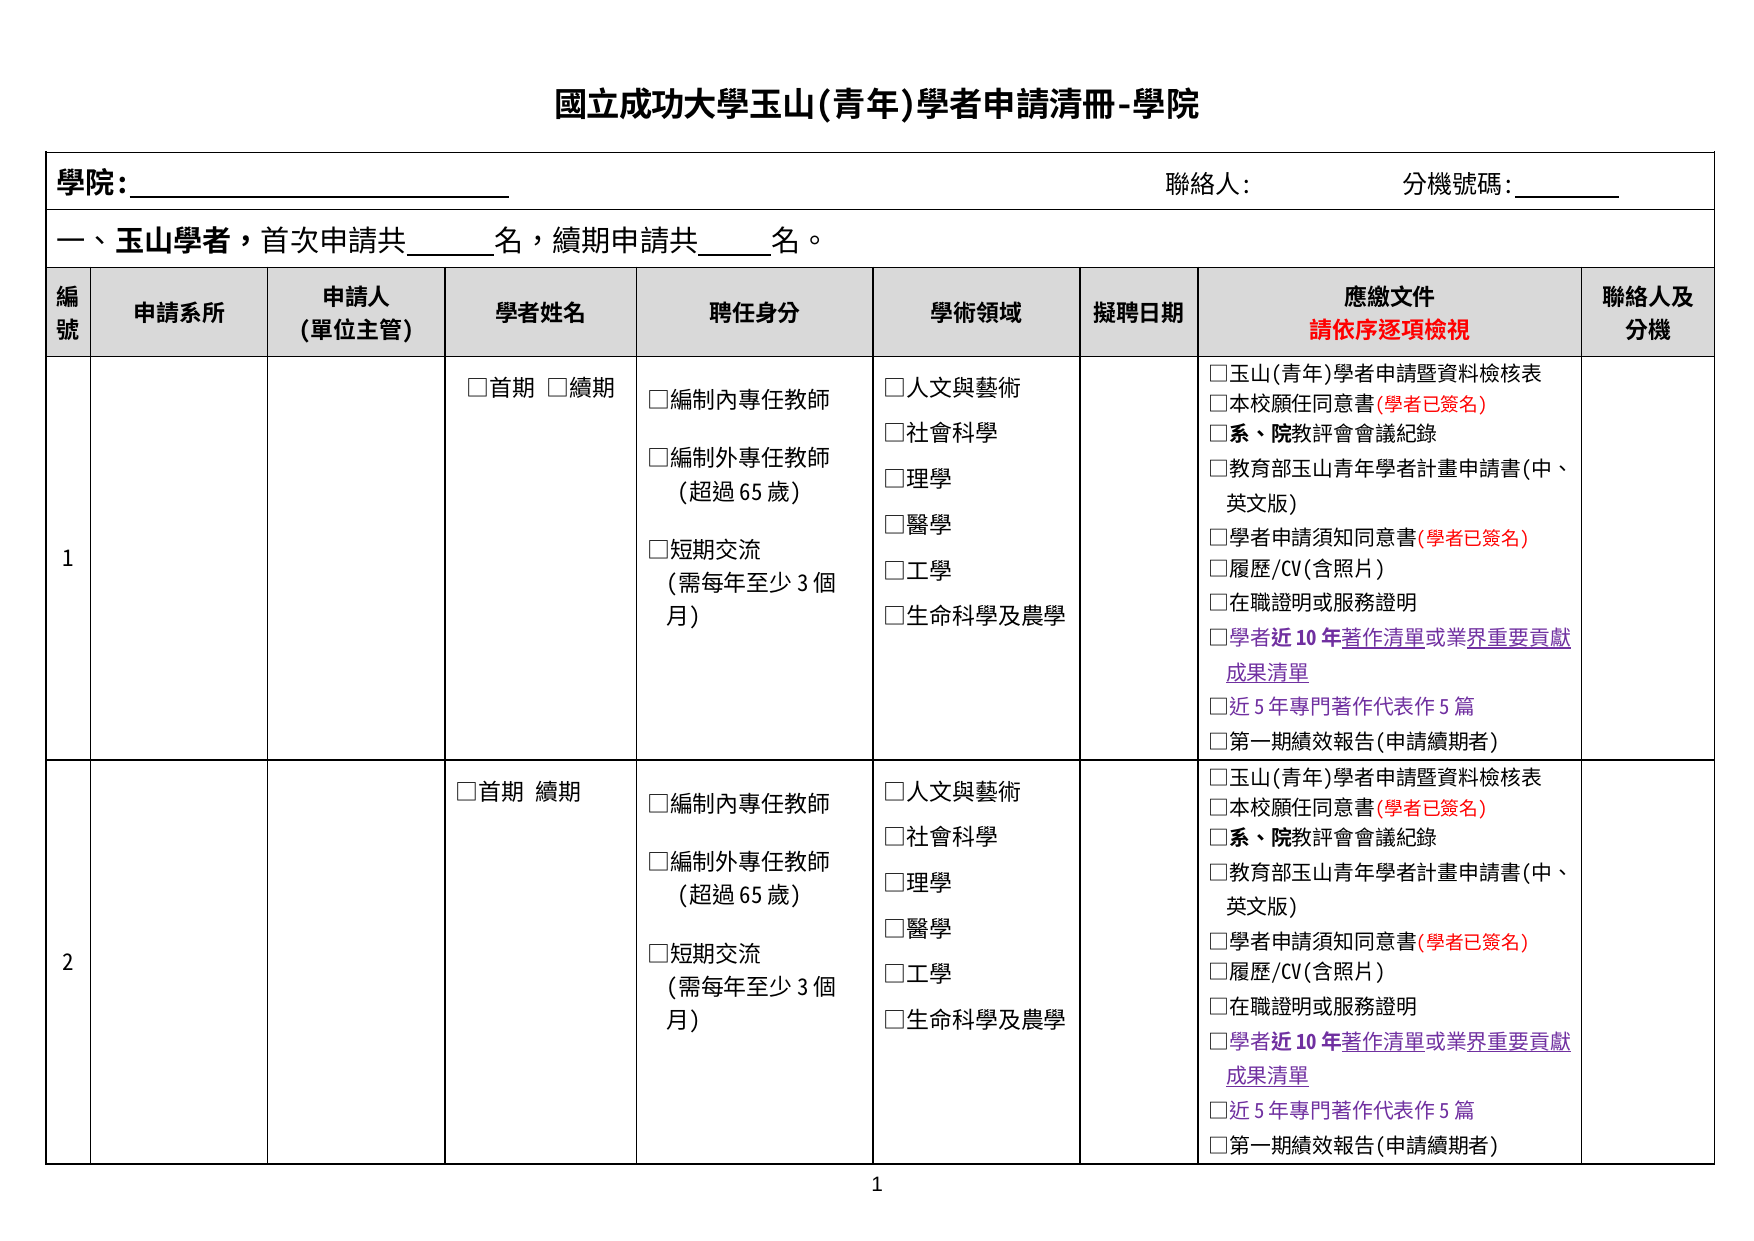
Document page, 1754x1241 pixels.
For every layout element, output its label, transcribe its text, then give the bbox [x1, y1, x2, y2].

table_cell 聘任身分 [637, 268, 872, 356]
table_cell □首期 □續期 [446, 357, 636, 759]
table_cell □玉山(青年)學者申請暨資料檢核表 □本校願任同意書(學者已簽名) □系、院教評會會議紀錄 □教育部玉山青年學者計畫申請書(中、英文版) □學者申請須知同意書(學者已簽名) □履歷/CV(含照片) □在職證明或服務證明 □學者近10年著作清單或業界重要貢獻成果清單 □近5年專門著作代表作5篇 □第一期績效報告(申請續期者) [1199, 761, 1581, 1163]
table_cell 申請人 (單位主管) [268, 268, 444, 356]
table_cell □編制內專任教師 □編制外專任教師 (超過65歲) □短期交流 (需每年至少3個月) [637, 761, 872, 1163]
text 國立成功大學玉山(青年)學者申請清冊-學院 [150, 78, 1603, 126]
table_cell 申請系所 [91, 268, 267, 356]
table_cell 一、玉山學者，首次申請共 名，續期申請共 名。 [47, 210, 1714, 267]
table_cell 1 [47, 357, 90, 759]
table_cell [1081, 761, 1197, 1163]
table_cell 學者姓名 [446, 268, 636, 356]
table_cell 2 [47, 761, 90, 1163]
table_cell [1582, 761, 1714, 1163]
table_cell 擬聘日期 [1081, 268, 1197, 356]
table_cell □首期 續期 [446, 761, 636, 1163]
table_cell [91, 357, 267, 759]
table_cell [1582, 357, 1714, 759]
table_header 學院: 聯絡人: 分機號碼: [47, 153, 1714, 209]
table_cell □玉山(青年)學者申請暨資料檢核表 □本校願任同意書(學者已簽名) □系、院教評會會議紀錄 □教育部玉山青年學者計畫申請書(中、英文版) □學者申請須知同意書(學者已簽名) □履歷/CV(含照片) □在職證明或服務證明 □學者近10年著作清單或業界重要貢獻成果清單 □近5年專門著作代表作5篇 □第一期績效報告(申請續期者) [1199, 357, 1581, 759]
table_cell □人文與藝術 □社會科學 □理學 □醫學 □工學 □生命科學及農學 [874, 357, 1079, 759]
table_cell □編制內專任教師 □編制外專任教師 (超過65歲) □短期交流 (需每年至少3個月) [637, 357, 872, 759]
table_cell [91, 761, 267, 1163]
table_cell [268, 357, 444, 759]
table_cell 學術領域 [874, 268, 1079, 356]
table_cell [1081, 357, 1197, 759]
table_cell 編號 [47, 268, 90, 356]
table_cell [268, 761, 444, 1163]
table_cell □人文與藝術 □社會科學 □理學 □醫學 □工學 □生命科學及農學 [874, 761, 1079, 1163]
table_cell 應繳文件 請依序逐項檢視 [1199, 268, 1581, 356]
table_cell 聯絡人及 分機 [1582, 268, 1714, 356]
